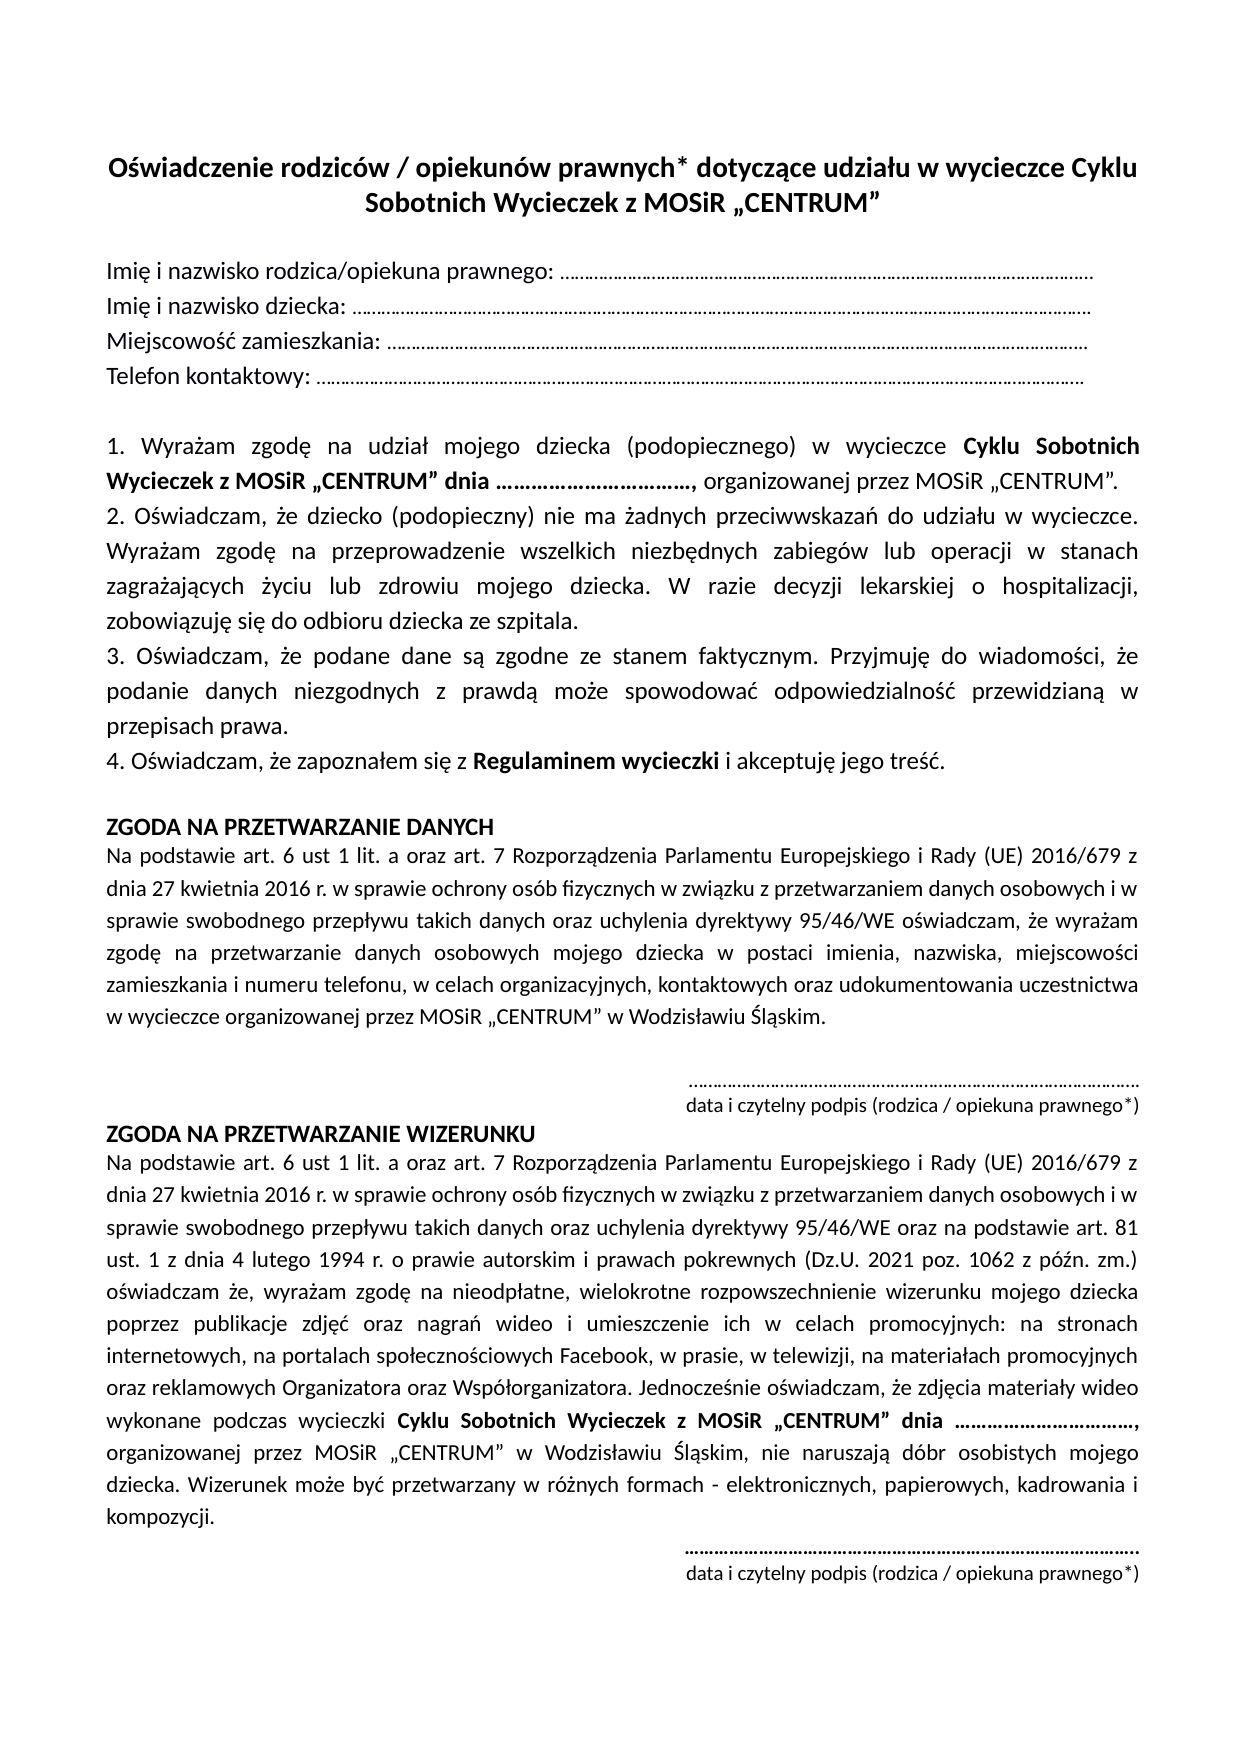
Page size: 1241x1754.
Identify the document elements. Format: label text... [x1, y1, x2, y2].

text ……………………………………………………………………………….. [106, 1534, 1140, 1560]
text Miejscowość zamieszkania: ……………………………………………………………………………………………………………………………….. [106, 326, 1140, 356]
text 1. Wyrażam zgodę na udział mojego dziecka (podopiecznego) w wycieczce Cyklu Sobotnich Wycieczek z MOSiR „CENTRUM” dnia ……………………………, organizowanej przez MOSiR „CENTRUM”. [106, 431, 1140, 496]
text 4. Oświadczam, że zapoznałem się z Regulaminem wycieczki i akceptuję jego treść. [106, 746, 1140, 776]
text Oświadczenie rodziców / opiekunów prawnych* dotyczące udziału w wycieczce Cyklu Sobotnich Wycieczek z MOSiR „CENTRUM” [106, 149, 1140, 220]
text 3. Oświadczam, że podane dane są zgodne ze stanem faktycznym. Przyjmuję do wiadomości, że podanie danych niezgodnych z prawdą może spowodować odpowiedzialność przewidzianą w przepisach prawa. [106, 641, 1140, 741]
text Imię i nazwisko dziecka: ………………………………………………………………………………………………………………………………………. [106, 291, 1140, 321]
text data i czytelny podpis (rodzica / opiekuna prawnego*) [106, 1092, 1140, 1118]
text …………………………………………………………………………………. [106, 1067, 1140, 1092]
text Imię i nazwisko rodzica/opiekuna prawnego: ………………………………………………………………………………………………... [106, 256, 1140, 286]
text ZGODA NA PRZETWARZANIE WIZERUNKU [106, 1118, 1140, 1148]
text Telefon kontaktowy: ……………………………………………………………………………………………………………………………………………. [106, 361, 1140, 391]
text data i czytelny podpis (rodzica / opiekuna prawnego*) [106, 1560, 1140, 1585]
text ZGODA NA PRZETWARZANIE DANYCH [106, 811, 1140, 842]
text Na podstawie art. 6 ust 1 lit. a oraz art. 7 Rozporządzenia Parlamentu Europejskiego i Rady (UE) 2016/679 z dnia 27 kwietnia 2016 r. w sprawie ochrony osób fizycznych w związku z przetwarzaniem danych osobowych i w sprawie swobodnego przepływu takich danych oraz uchylenia dyrektywy 95/46/WE oświadczam, że wyrażam zgodę na przetwarzanie danych osobowych mojego dziecka w postaci imienia, nazwiska, miejscowości zamieszkania i numeru telefonu, w celach organizacyjnych, kontaktowych oraz udokumentowania uczestnictwa w wycieczce organizowanej przez MOSiR „CENTRUM” w Wodzisławiu Śląskim. [106, 842, 1140, 1031]
text Na podstawie art. 6 ust 1 lit. a oraz art. 7 Rozporządzenia Parlamentu Europejskiego i Rady (UE) 2016/679 z dnia 27 kwietnia 2016 r. w sprawie ochrony osób fizycznych w związku z przetwarzaniem danych osobowych i w sprawie swobodnego przepływu takich danych oraz uchylenia dyrektywy 95/46/WE oraz na podstawie art. 81 ust. 1 z dnia 4 lutego 1994 r. o prawie autorskim i prawach pokrewnych (Dz.U. 2021 poz. 1062 z późn. zm.) oświadczam że, wyrażam zgodę na nieodpłatne, wielokrotne rozpowszechnienie wizerunku mojego dziecka poprzez publikacje zdjęć oraz nagrań wideo i umieszczenie ich w celach promocyjnych: na stronach internetowych, na portalach społecznościowych Facebook, w prasie, w telewizji, na materiałach promocyjnych oraz reklamowych Organizatora oraz Współorganizatora. Jednocześnie oświadczam, że zdjęcia materiały wideo wykonane podczas wycieczki Cyklu Sobotnich Wycieczek z MOSiR „CENTRUM” dnia ……………………………, organizowanej przez MOSiR „CENTRUM” w Wodzisławiu Śląskim, nie naruszają dóbr osobistych mojego dziecka. Wizerunek może być przetwarzany w różnych formach - elektronicznych, papierowych, kadrowania i kompozycji. [106, 1148, 1140, 1530]
text 2. Oświadczam, że dziecko (podopieczny) nie ma żadnych przeciwwskazań do udziału w wycieczce. Wyrażam zgodę na przeprowadzenie wszelkich niezbędnych zabiegów lub operacji w stanach zagrażających życiu lub zdrowiu mojego dziecka. W razie decyzji lekarskiej o hospitalizacji, zobowiązuję się do odbioru dziecka ze szpitala. [106, 501, 1140, 636]
